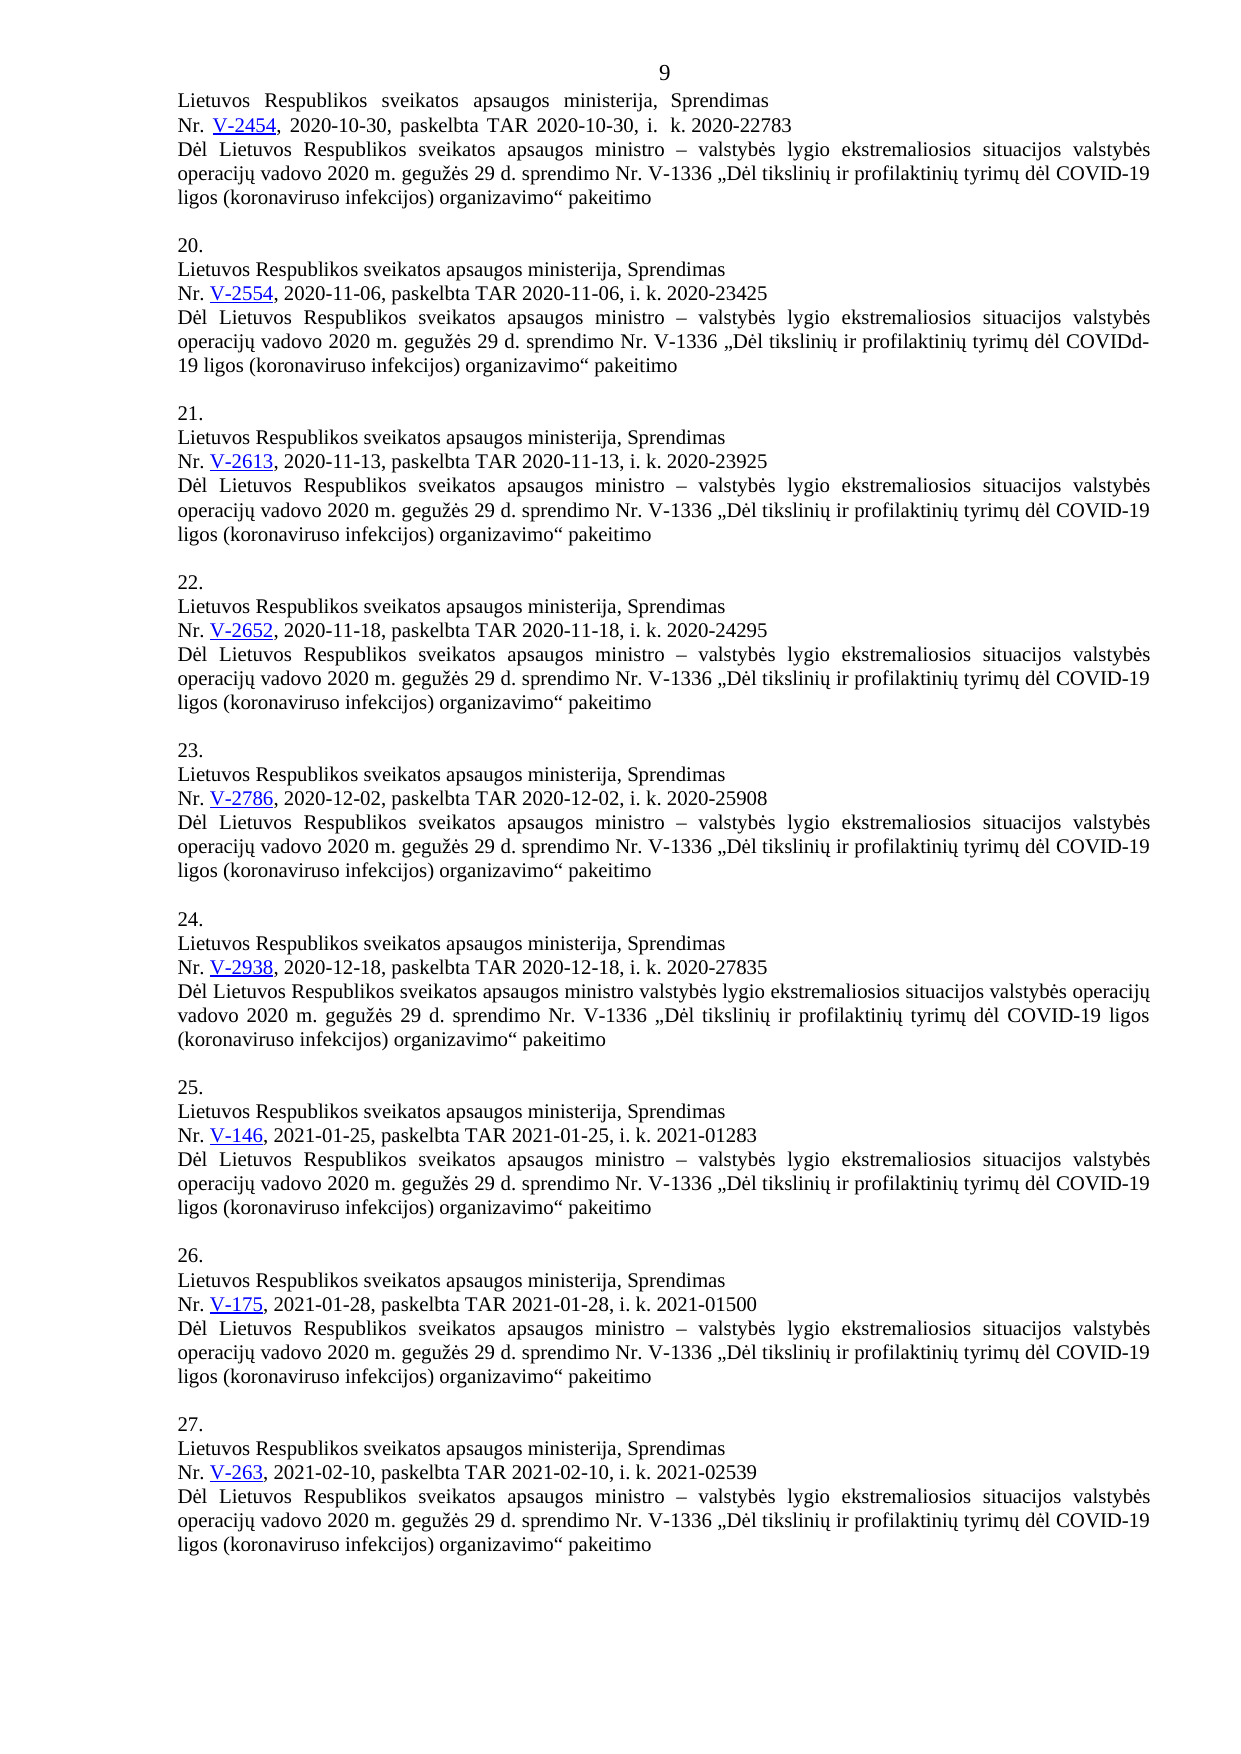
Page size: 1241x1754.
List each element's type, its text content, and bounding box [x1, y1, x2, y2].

text 20. [177, 233, 1152, 257]
text Nr. V-263, 2021-02-10, paskelbta TAR 2021-02-10, i. k. 2021-02539 [177, 1460, 1152, 1484]
text Nr. V-2613, 2020-11-13, paskelbta TAR 2020-11-13, i. k. 2020-23925 [177, 449, 1152, 473]
text Sprendimas [670, 88, 1152, 112]
text Nr. V-2454, 2020-10-30, paskelbta TAR 2020-10-30, i. k. 2020-22783 [177, 112, 1152, 137]
text Nr. V-146, 2021-01-25, paskelbta TAR 2021-01-25, i. k. 2021-01283 [177, 1123, 1152, 1147]
text 26. [177, 1243, 1152, 1267]
text Nr. V-2554, 2020-11-06, paskelbta TAR 2020-11-06, i. k. 2020-23425 [177, 281, 1152, 305]
text Dėl Lietuvos Respublikos sveikatos apsaugos ministro valstybės lygio ekstremaliosios situacijos valstybės operacijų vadovo 2020 m. gegužės 29 d. sprendimo Nr. V-1336 „Dėl tikslinių ir profilaktinių tyrimų dėl COVID-19 ligos (koronaviruso infekcijos) organizavimo“ pakeitimo [177, 979, 1152, 1051]
text Lietuvos Respublikos sveikatos apsaugos ministerija, Sprendimas [177, 257, 1152, 281]
text 22. [177, 570, 1152, 594]
text Lietuvos Respublikos sveikatos apsaugos ministerija, Sprendimas [177, 762, 1152, 786]
text 23. [177, 738, 1152, 762]
text Lietuvos Respublikos sveikatos apsaugos ministerija, Sprendimas [177, 1267, 1152, 1292]
text Lietuvos Respublikos sveikatos apsaugos ministerija, Sprendimas [177, 931, 1152, 955]
text Lietuvos Respublikos sveikatos apsaugos ministerija, Sprendimas [177, 1099, 1152, 1123]
text Dėl Lietuvos Respublikos sveikatos apsaugos ministro – valstybės lygio ekstremaliosios situacijos valstybės operacijų vadovo 2020 m. gegužės 29 d. sprendimo Nr. V-1336 „Dėl tikslinių ir profilaktinių tyrimų dėl COVID-19 ligos (koronaviruso infekcijos) organizavimo“ pakeitimo [177, 1147, 1152, 1219]
text Dėl Lietuvos Respublikos sveikatos apsaugos ministro – valstybės lygio ekstremaliosios situacijos valstybės operacijų vadovo 2020 m. gegužės 29 d. sprendimo Nr. V-1336 „Dėl tikslinių ir profilaktinių tyrimų dėl COVID-19 ligos (koronaviruso infekcijos) organizavimo“ pakeitimo [177, 1316, 1152, 1388]
text Dėl Lietuvos Respublikos sveikatos apsaugos ministro – valstybės lygio ekstremaliosios situacijos valstybės operacijų vadovo 2020 m. gegužės 29 d. sprendimo Nr. V-1336 „Dėl tikslinių ir profilaktinių tyrimų dėl COVID-19 ligos (koronaviruso infekcijos) organizavimo“ pakeitimo [177, 473, 1152, 546]
text Nr. V-2938, 2020-12-18, paskelbta TAR 2020-12-18, i. k. 2020-27835 [177, 955, 1152, 979]
text Lietuvos Respublikos sveikatos apsaugos ministerija, Sprendimas [177, 1436, 1152, 1460]
text 24. [177, 907, 1152, 931]
text 27. [177, 1412, 1152, 1436]
text 25. [177, 1075, 1152, 1099]
text Nr. V-2786, 2020-12-02, paskelbta TAR 2020-12-02, i. k. 2020-25908 [177, 786, 1152, 810]
text Dėl Lietuvos Respublikos sveikatos apsaugos ministro – valstybės lygio ekstremaliosios situacijos valstybės operacijų vadovo 2020 m. gegužės 29 d. sprendimo Nr. V-1336 „Dėl tikslinių ir profilaktinių tyrimų dėl COVID-19 ligos (koronaviruso infekcijos) organizavimo“ pakeitimo [177, 810, 1152, 882]
text Dėl Lietuvos Respublikos sveikatos apsaugos ministro – valstybės lygio ekstremaliosios situacijos valstybės operacijų vadovo 2020 m. gegužės 29 d. sprendimo Nr. V-1336 „Dėl tikslinių ir profilaktinių tyrimų dėl COVIDd-19 ligos (koronaviruso infekcijos) organizavimo“ pakeitimo [177, 305, 1152, 377]
text Dėl Lietuvos Respublikos sveikatos apsaugos ministro – valstybės lygio ekstremaliosios situacijos valstybės operacijų vadovo 2020 m. gegužės 29 d. sprendimo Nr. V-1336 „Dėl tikslinių ir profilaktinių tyrimų dėl COVID-19 ligos (koronaviruso infekcijos) organizavimo“ pakeitimo [177, 137, 1152, 209]
text Lietuvos Respublikos sveikatos apsaugos ministerija, [177, 88, 659, 112]
text Nr. V-175, 2021-01-28, paskelbta TAR 2021-01-28, i. k. 2021-01500 [177, 1292, 1152, 1316]
text Lietuvos Respublikos sveikatos apsaugos ministerija, Sprendimas [177, 594, 1152, 618]
text Dėl Lietuvos Respublikos sveikatos apsaugos ministro – valstybės lygio ekstremaliosios situacijos valstybės operacijų vadovo 2020 m. gegužės 29 d. sprendimo Nr. V-1336 „Dėl tikslinių ir profilaktinių tyrimų dėl COVID-19 ligos (koronaviruso infekcijos) organizavimo“ pakeitimo [177, 1484, 1152, 1556]
text Nr. V-2652, 2020-11-18, paskelbta TAR 2020-11-18, i. k. 2020-24295 [177, 618, 1152, 642]
text Lietuvos Respublikos sveikatos apsaugos ministerija, Sprendimas [177, 425, 1152, 449]
text 21. [177, 401, 1152, 425]
text Dėl Lietuvos Respublikos sveikatos apsaugos ministro – valstybės lygio ekstremaliosios situacijos valstybės operacijų vadovo 2020 m. gegužės 29 d. sprendimo Nr. V-1336 „Dėl tikslinių ir profilaktinių tyrimų dėl COVID-19 ligos (koronaviruso infekcijos) organizavimo“ pakeitimo [177, 642, 1152, 714]
